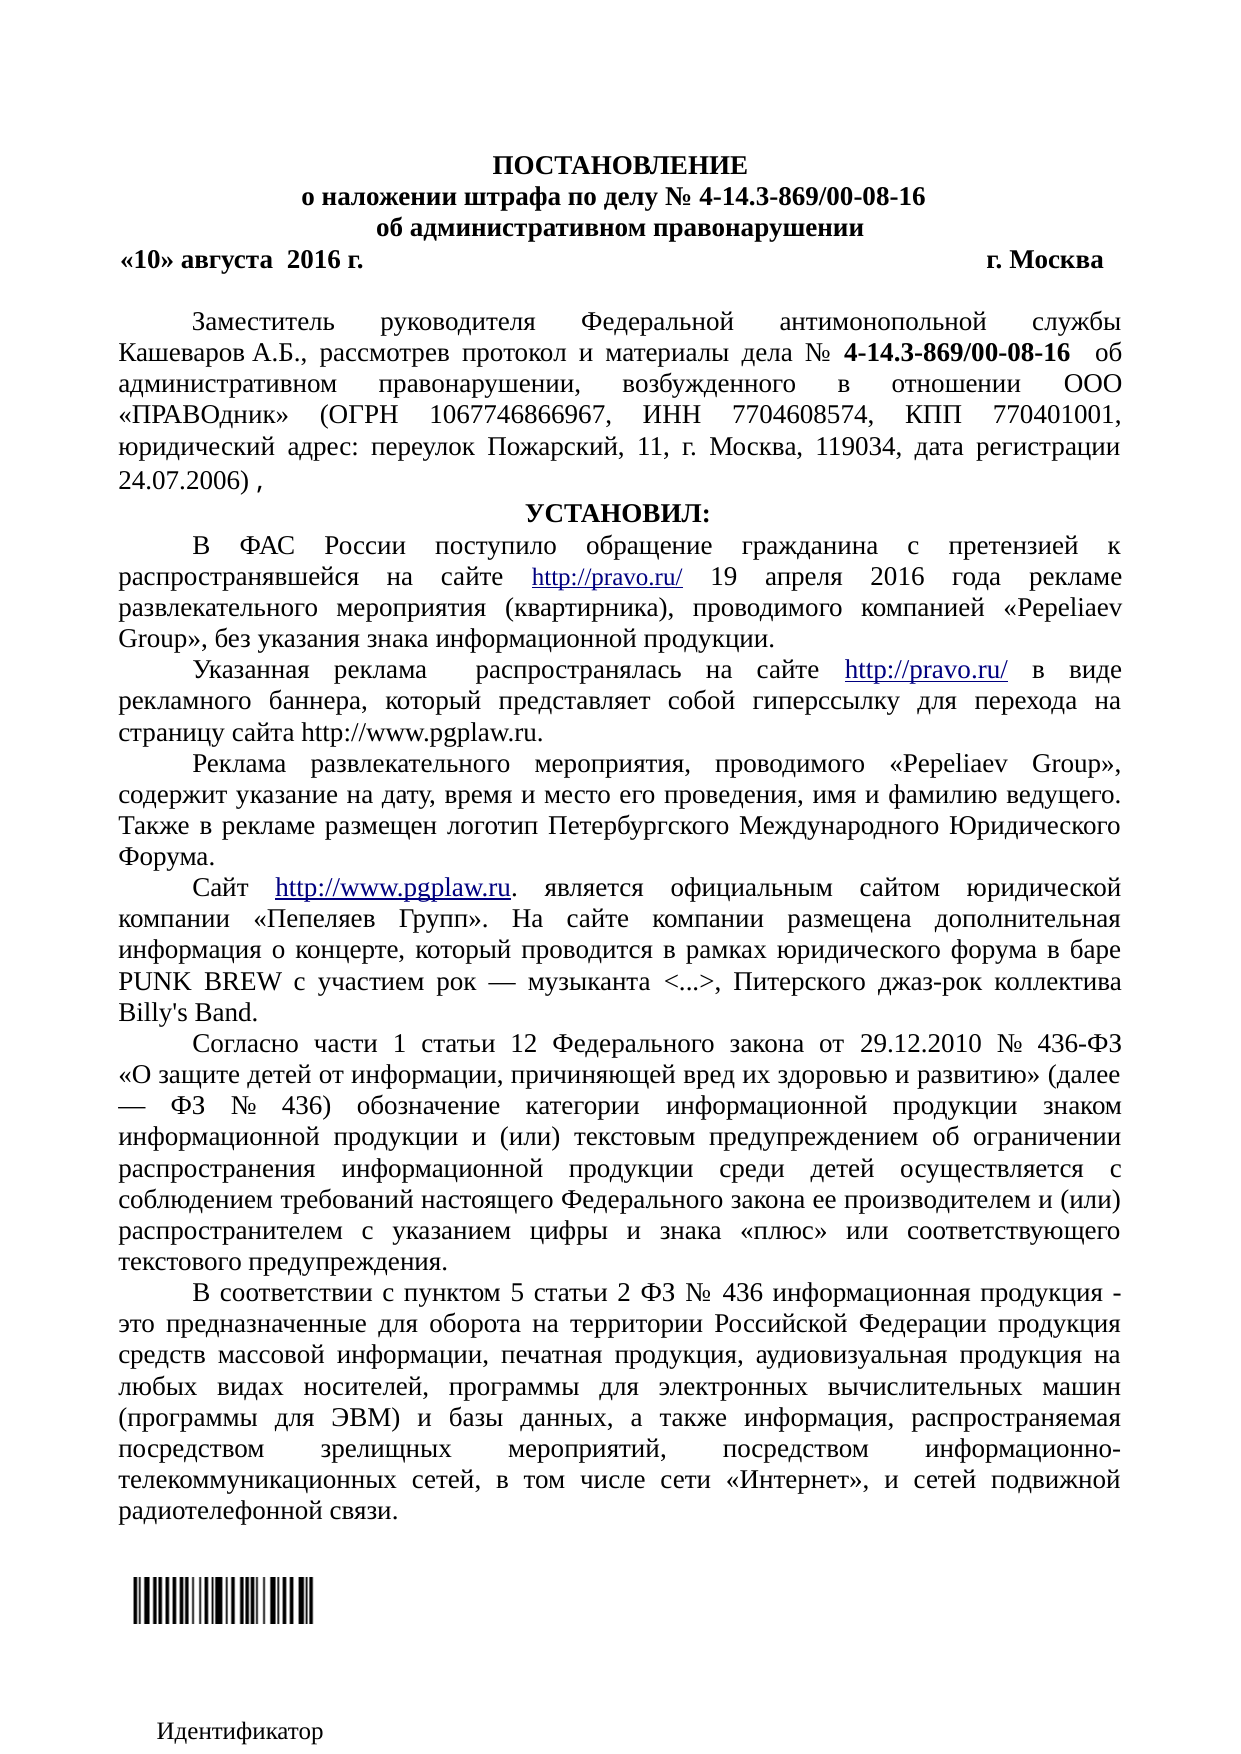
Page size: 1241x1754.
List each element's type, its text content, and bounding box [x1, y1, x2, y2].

text о наложении штрафа по делу № 4-14.3-869/00-08-16 [118, 180, 1122, 212]
text УСТАНОВИЛ: [118, 498, 1122, 529]
picture [118, 1577, 331, 1624]
text Указанная реклама распространялась на сайте http://pravo.ru/ в виде рекламного баннера, который представляет собой гиперссылку для перехода на страницу сайта http://www.pgplaw.ru. [118, 653, 1122, 747]
text об административном правонарушении [118, 212, 1122, 243]
text «10» августа 2016 г. г. Москва [119, 243, 1122, 274]
text Заместитель руководителя Федеральной антимонопольной службы Кашеваров А.Б., рассмотрев протокол и материалы дела № 4-14.3-869/00-08-16 об административном правонарушении, возбужденного в отношении ООО «ПРАВОдник» (ОГРН 1067746866967, ИНН 7704608574, КПП 770401001, юридический адрес: переулок Пожарский, 11, г. Москва, 119034, дата регистрации 24.07.2006) , [118, 305, 1122, 498]
text Реклама развлекательного мероприятия, проводимого «Рepeliaev Group», содержит указание на дату, время и место его проведения, имя и фамилию ведущего. Также в рекламе размещен логотип Петербургского Международного Юридического Форума. [118, 747, 1122, 871]
text Согласно части 1 статьи 12 Федерального закона от 29.12.2010 № 436-ФЗ «О защите детей от информации, причиняющей вред их здоровью и развитию» (далее — ФЗ № 436) обозначение категории информационной продукции знаком информационной продукции и (или) текстовым предупреждением об ограничении распространения информационной продукции среди детей осуществляется с соблюдением требований настоящего Федерального закона ее производителем и (или) распространителем с указанием цифры и знака «плюс» или соответствующего текстового предупреждения. [118, 1027, 1122, 1276]
text В ФАС России поступило обращение гражданина с претензией к распространявшейся на сайте http://pravo.ru/ 19 апреля 2016 года рекламе развлекательного мероприятия (квартирника), проводимого компанией «Pepeliaev Group», без указания знака информационной продукции. [118, 529, 1122, 653]
text Сайт http://www.pgplaw.ru. является официальным сайтом юридической компании «Пепеляев Групп». На сайте компании размещена дополнительная информация о концерте, который проводится в рамках юридического форума в баре PUNK BREW с участием рок — музыканта <...>, Питерского джаз-рок коллектива Billy's Band. [118, 871, 1122, 1027]
text В соответствии с пунктом 5 статьи 2 ФЗ № 436 информационная продукция - это предназначенные для оборота на территории Российской Федерации продукция средств массовой информации, печатная продукция, аудиовизуальная продукция на любых видах носителей, программы для электронных вычислительных машин (программы для ЭВМ) и базы данных, а также информация, распространяемая посредством зрелищных мероприятий, посредством информационно-телекоммуникационных сетей, в том числе сети «Интернет», и сетей подвижной радиотелефонной связи. [118, 1276, 1122, 1525]
text ПОСТАНОВЛЕНИЕ [118, 149, 1122, 180]
